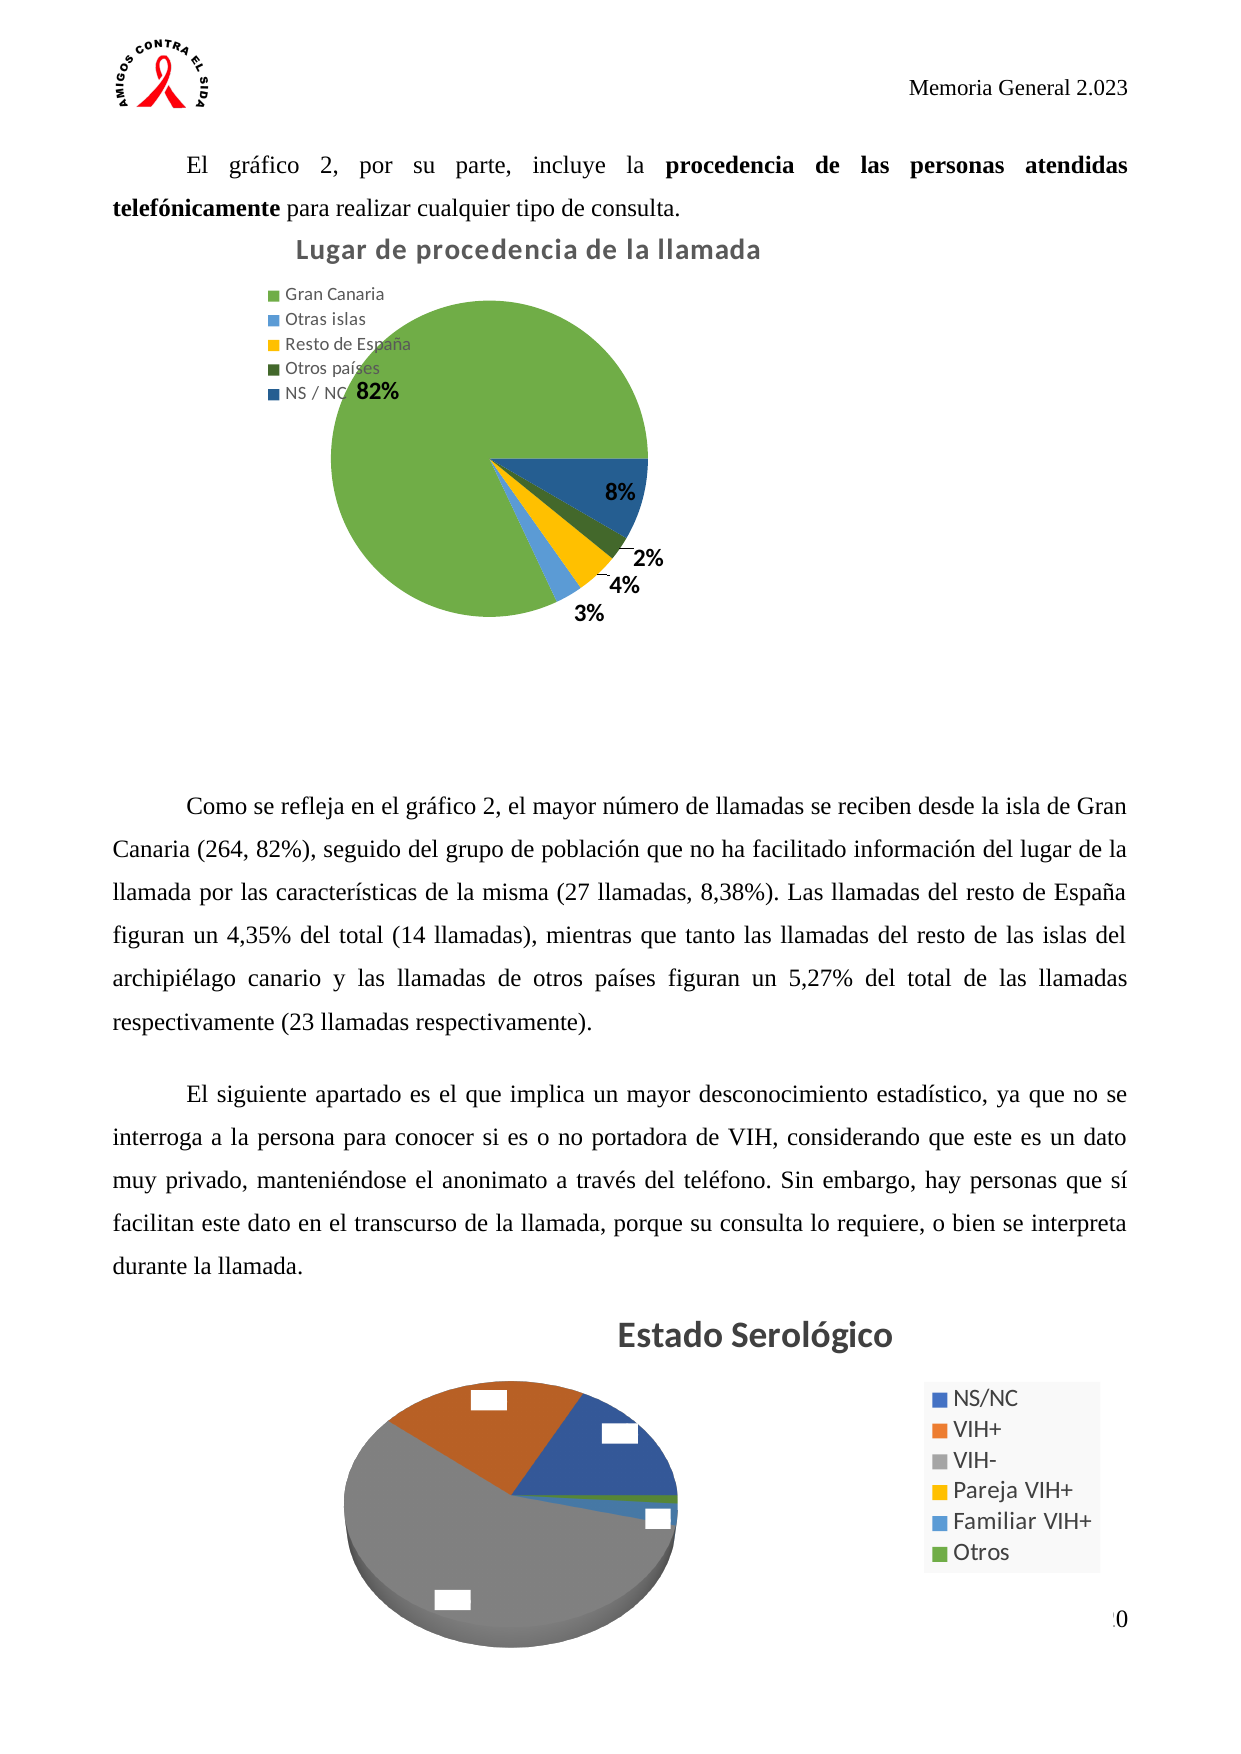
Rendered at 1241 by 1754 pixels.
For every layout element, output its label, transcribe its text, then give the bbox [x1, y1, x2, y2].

text El siguiente apartado es el que implica un mayor desconocimiento estadístico, ya que no se interroga a la persona para conocer si es o no portadora de VIH, considerando que este es un dato muy privado, manteniéndose el anonimato a través del teléfono. Sin embargo, hay personas que sí facilitan este dato en el transcurso de la llamada, porque su consulta lo requiere, o bien se interpreta durante la llamada. [112, 1079, 1128, 1280]
text El gráfico 2, por su parte, incluye la procedencia de las personas atendidas telefónicamente para realizar cualquier tipo de consulta. [112, 150, 1128, 222]
text Como se refleja en el gráfico 2, el mayor número de llamadas se reciben desde la isla de Gran Canaria (264, 82%), seguido del grupo de población que no ha facilitado información del lugar de la llamada por las características de la misma (27 llamadas, 8,38%). Las llamadas del resto de España figuran un 4,35% del total (14 llamadas), mientras que tanto las llamadas del resto de las islas del archipiélago canario y las llamadas de otros países figuran un 5,27% del total de las llamadas respectivamente (23 llamadas respectivamente). [112, 791, 1128, 1035]
